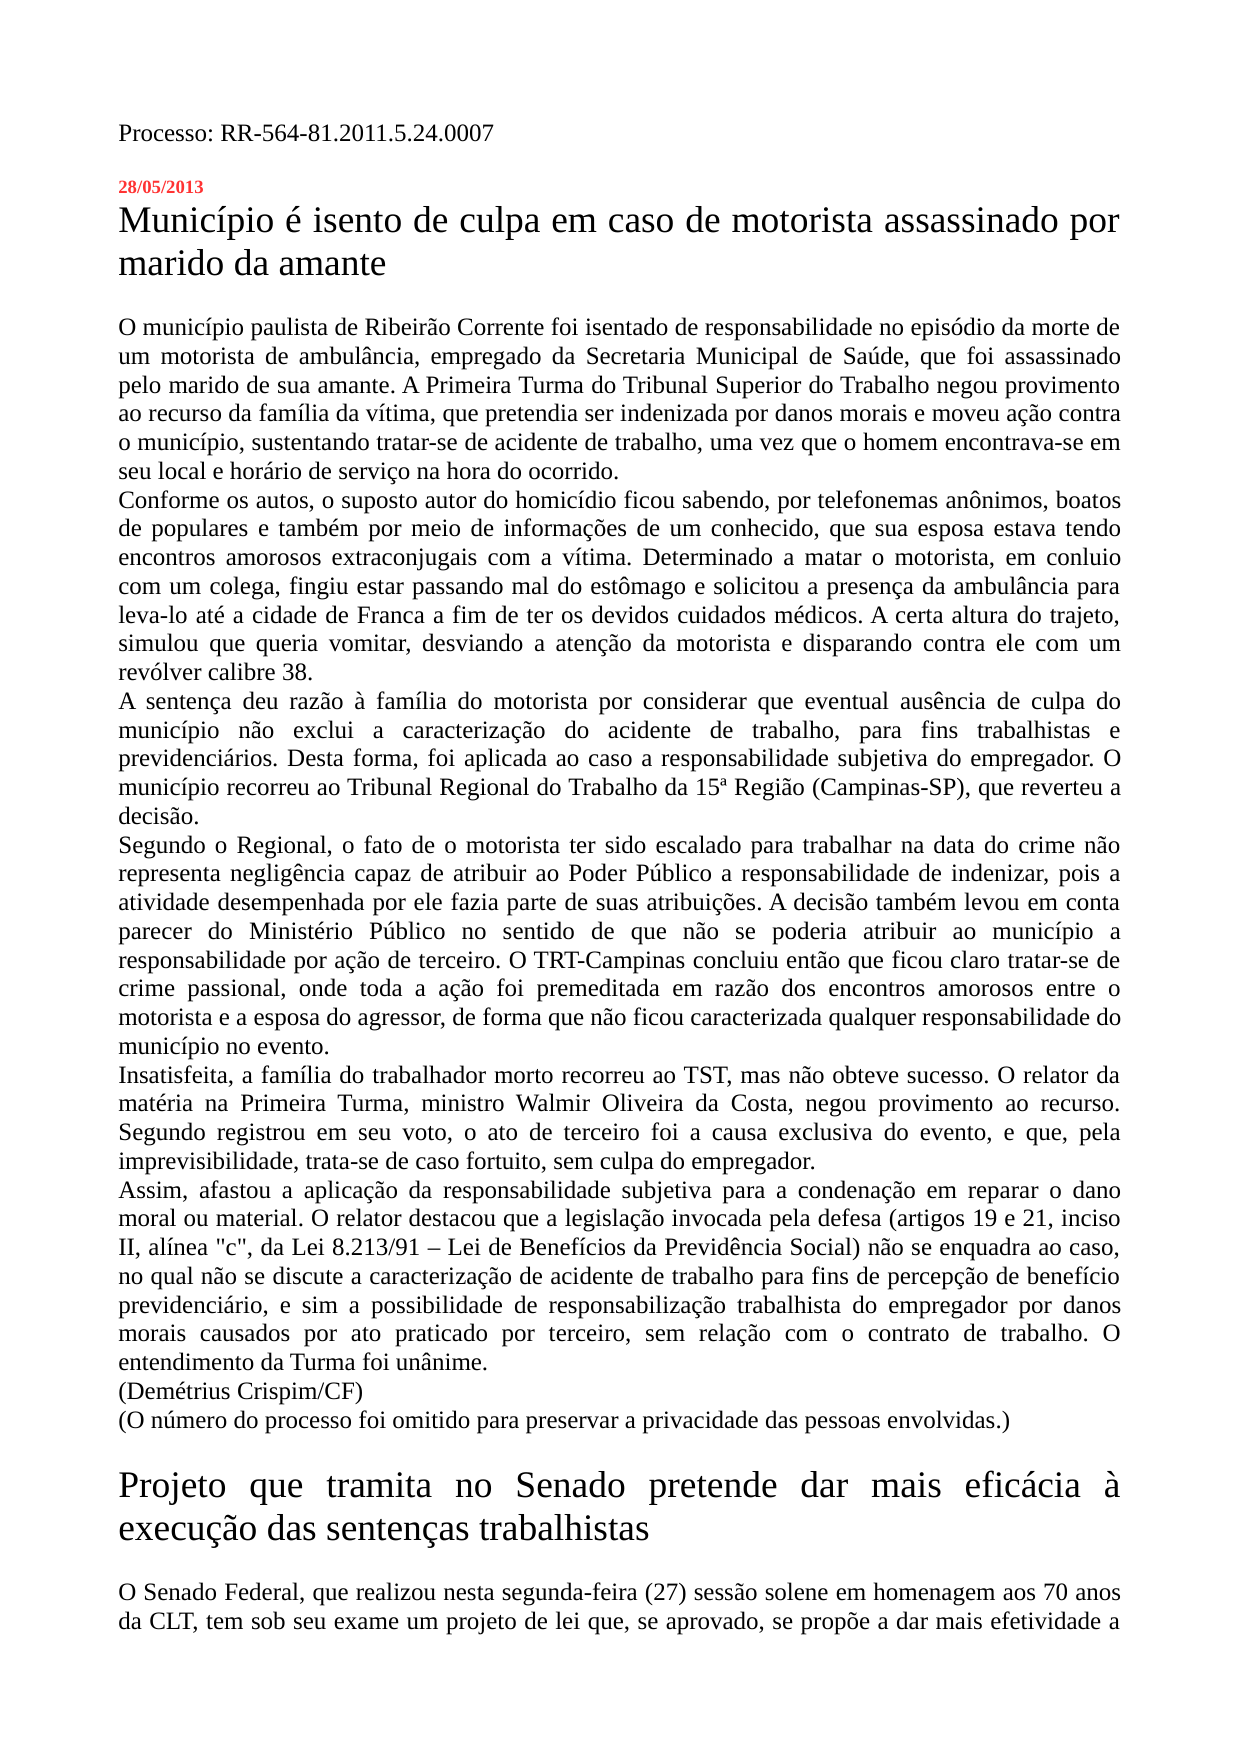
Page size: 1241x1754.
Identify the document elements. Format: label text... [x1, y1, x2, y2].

text Projeto que tramita no Senado pretende dar mais eficácia à execução das sentenças trabalhistas [118, 1462, 1122, 1548]
text O município paulista de Ribeirão Corrente foi isentado de responsabilidade no episódio da morte de um motorista de ambulância, empregado da Secretaria Municipal de Saúde, que foi assassinado pelo marido de sua amante. A Primeira Turma do Tribunal Superior do Trabalho negou provimento ao recurso da família da vítima, que pretendia ser indenizada por danos morais e moveu ação contra o município, sustentando tratar-se de acidente de trabalho, uma vez que o homem encontrava-se em seu local e horário de serviço na hora do ocorrido. [118, 312, 1122, 485]
text 28/05/2013 [118, 176, 1122, 197]
text Conforme os autos, o suposto autor do homicídio ficou sabendo, por telefonemas anônimos, boatos de populares e também por meio de informações de um conhecido, que sua esposa estava tendo encontros amorosos extraconjugais com a vítima. Determinado a matar o motorista, em conluio com um colega, fingiu estar passando mal do estômago e solicitou a presença da ambulância para leva-lo até a cidade de Franca a fim de ter os devidos cuidados médicos. A certa altura do trajeto, simulou que queria vomitar, desviando a atenção da motorista e disparando contra ele com um revólver calibre 38. [118, 485, 1122, 686]
text (O número do processo foi omitido para preservar a privacidade das pessoas envolvidas.) [118, 1405, 1122, 1433]
text O Senado Federal, que realizou nesta segunda-feira (27) sessão solene em homenagem aos 70 anos da CLT, tem sob seu exame um projeto de lei que, se aprovado, se propõe a dar mais efetividade a [118, 1577, 1122, 1635]
text Município é isento de culpa em caso de motorista assassinado por marido da amante [118, 197, 1122, 283]
text Segundo o Regional, o fato de o motorista ter sido escalado para trabalhar na data do crime não representa negligência capaz de atribuir ao Poder Público a responsabilidade de indenizar, pois a atividade desempenhada por ele fazia parte de suas atribuições. A decisão também levou em conta parecer do Ministério Público no sentido de que não se poderia atribuir ao município a responsabilidade por ação de terceiro. O TRT-Campinas concluiu então que ficou claro tratar-se de crime passional, onde toda a ação foi premeditada em razão dos encontros amorosos entre o motorista e a esposa do agressor, de forma que não ficou caracterizada qualquer responsabilidade do município no evento. [118, 830, 1122, 1060]
text Processo: RR-564-81.2011.5.24.0007 [118, 118, 1122, 147]
text A sentença deu razão à família do motorista por considerar que eventual ausência de culpa do município não exclui a caracterização do acidente de trabalho, para fins trabalhistas e previdenciários. Desta forma, foi aplicada ao caso a responsabilidade subjetiva do empregador. O município recorreu ao Tribunal Regional do Trabalho da 15ª Região (Campinas-SP), que reverteu a decisão. [118, 686, 1122, 830]
text Insatisfeita, a família do trabalhador morto recorreu ao TST, mas não obteve sucesso. O relator da matéria na Primeira Turma, ministro Walmir Oliveira da Costa, negou provimento ao recurso. Segundo registrou em seu voto, o ato de terceiro foi a causa exclusiva do evento, e que, pela imprevisibilidade, trata-se de caso fortuito, sem culpa do empregador. [118, 1060, 1122, 1175]
text (Demétrius Crispim/CF) [118, 1376, 1122, 1405]
text Assim, afastou a aplicação da responsabilidade subjetiva para a condenação em reparar o dano moral ou material. O relator destacou que a legislação invocada pela defesa (artigos 19 e 21, inciso II, alínea "c", da Lei 8.213/91 – Lei de Benefícios da Previdência Social) não se enquadra ao caso, no qual não se discute a caracterização de acidente de trabalho para fins de percepção de benefício previdenciário, e sim a possibilidade de responsabilização trabalhista do empregador por danos morais causados por ato praticado por terceiro, sem relação com o contrato de trabalho. O entendimento da Turma foi unânime. [118, 1175, 1122, 1376]
